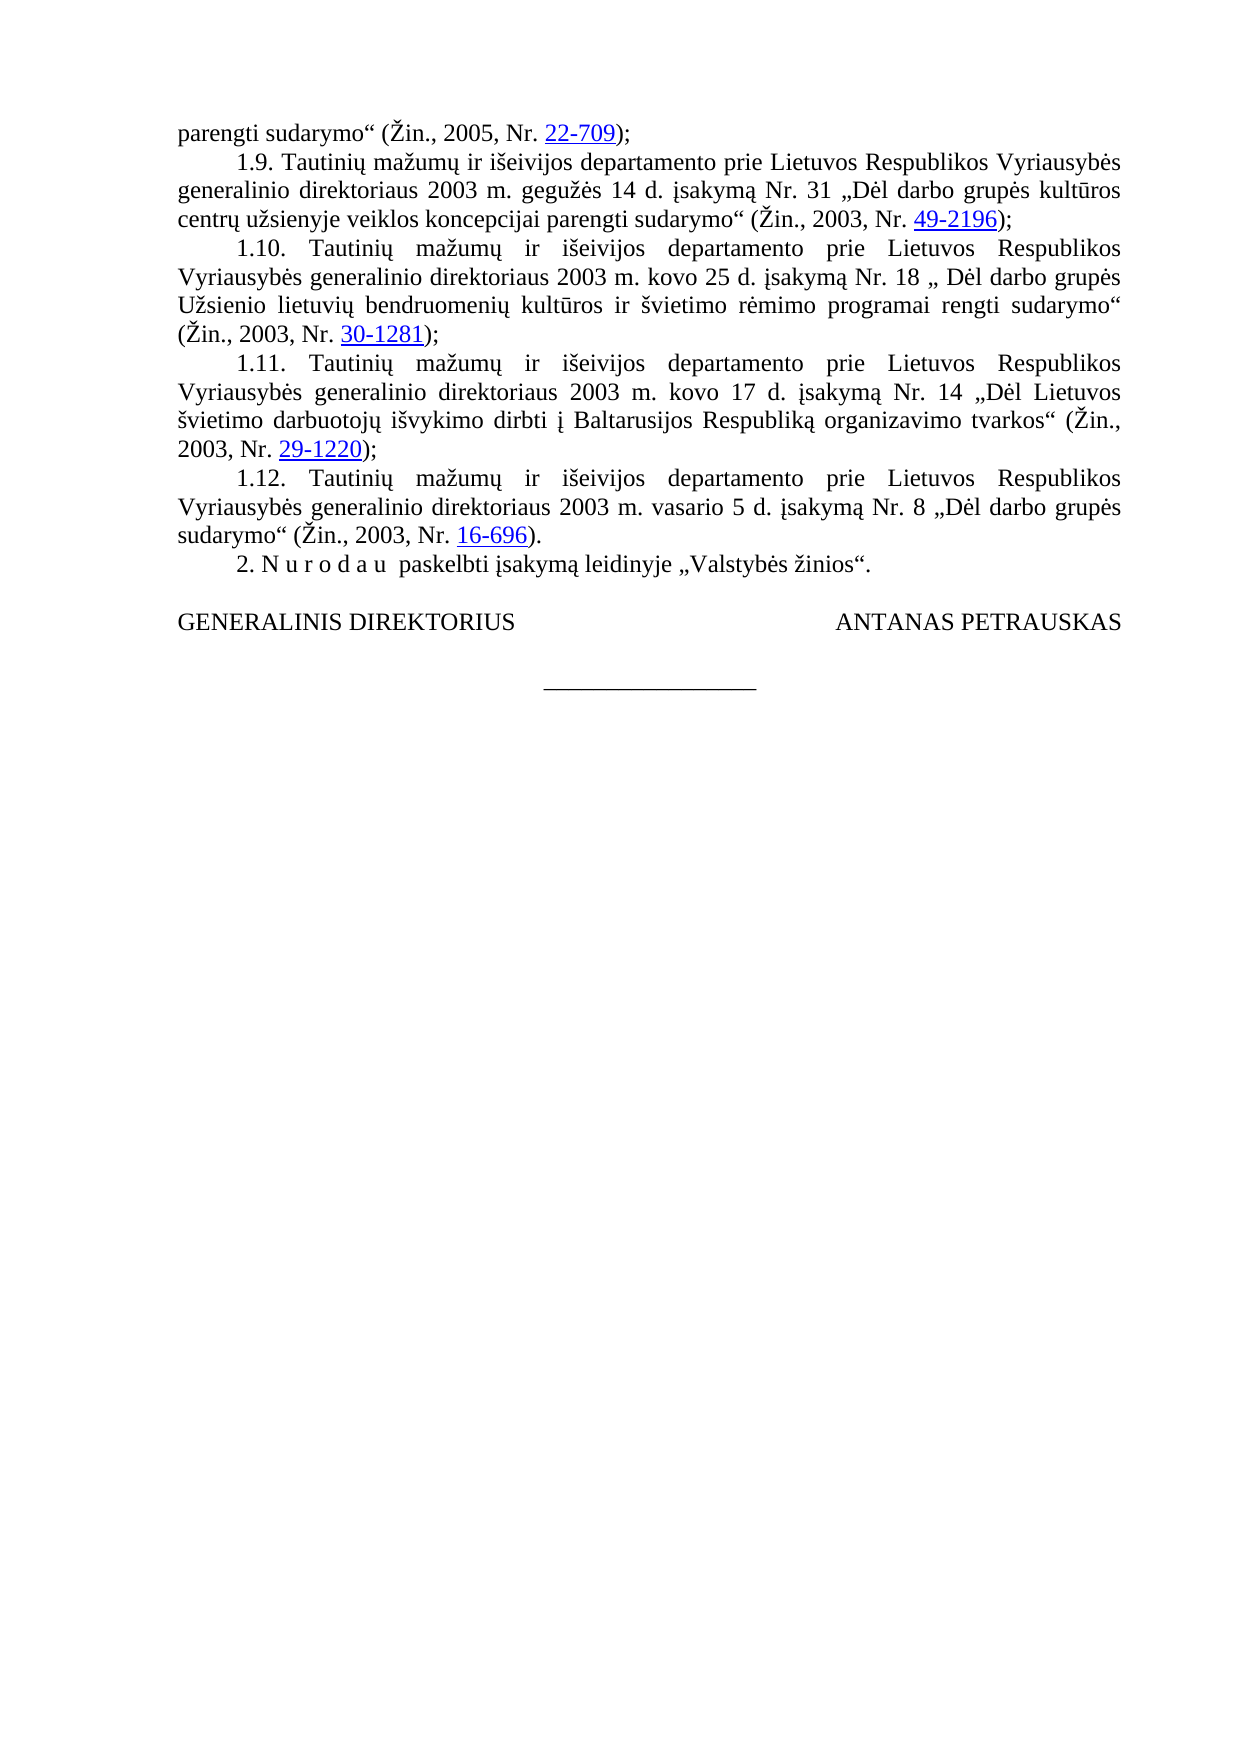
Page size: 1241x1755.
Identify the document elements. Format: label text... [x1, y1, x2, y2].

text 1.11. Tautinių mažumų ir išeivijos departamento prie Lietuvos Respublikos Vyriausybės generalinio direktoriaus 2003 m. kovo 17 d. įsakymą Nr. 14 „Dėl Lietuvos švietimo darbuotojų išvykimo dirbti į Baltarusijos Respubliką organizavimo tvarkos“ (Žin., 2003, Nr. 29-1220); [177, 348, 1122, 463]
text 1.12. Tautinių mažumų ir išeivijos departamento prie Lietuvos Respublikos Vyriausybės generalinio direktoriaus 2003 m. vasario 5 d. įsakymą Nr. 8 „Dėl darbo grupės sudarymo“ (Žin., 2003, Nr. 16-696). [177, 463, 1122, 549]
text GENERALINIS DIREKTORIUS ANTANAS PETRAUSKAS [177, 607, 1122, 636]
text 2. Nurodau paskelbti įsakymą leidinyje „Valstybės žinios“. [177, 549, 1122, 578]
text parengti sudarymo“ (Žin., 2005, Nr. 22-709); [177, 118, 1122, 147]
text _________________ [177, 664, 1122, 693]
text 1.10. Tautinių mažumų ir išeivijos departamento prie Lietuvos Respublikos Vyriausybės generalinio direktoriaus 2003 m. kovo 25 d. įsakymą Nr. 18 „ Dėl darbo grupės Užsienio lietuvių bendruomenių kultūros ir švietimo rėmimo programai rengti sudarymo“ (Žin., 2003, Nr. 30-1281); [177, 233, 1122, 348]
text 1.9. Tautinių mažumų ir išeivijos departamento prie Lietuvos Respublikos Vyriausybės generalinio direktoriaus 2003 m. gegužės 14 d. įsakymą Nr. 31 „Dėl darbo grupės kultūros centrų užsienyje veiklos koncepcijai parengti sudarymo“ (Žin., 2003, Nr. 49-2196); [177, 147, 1122, 233]
